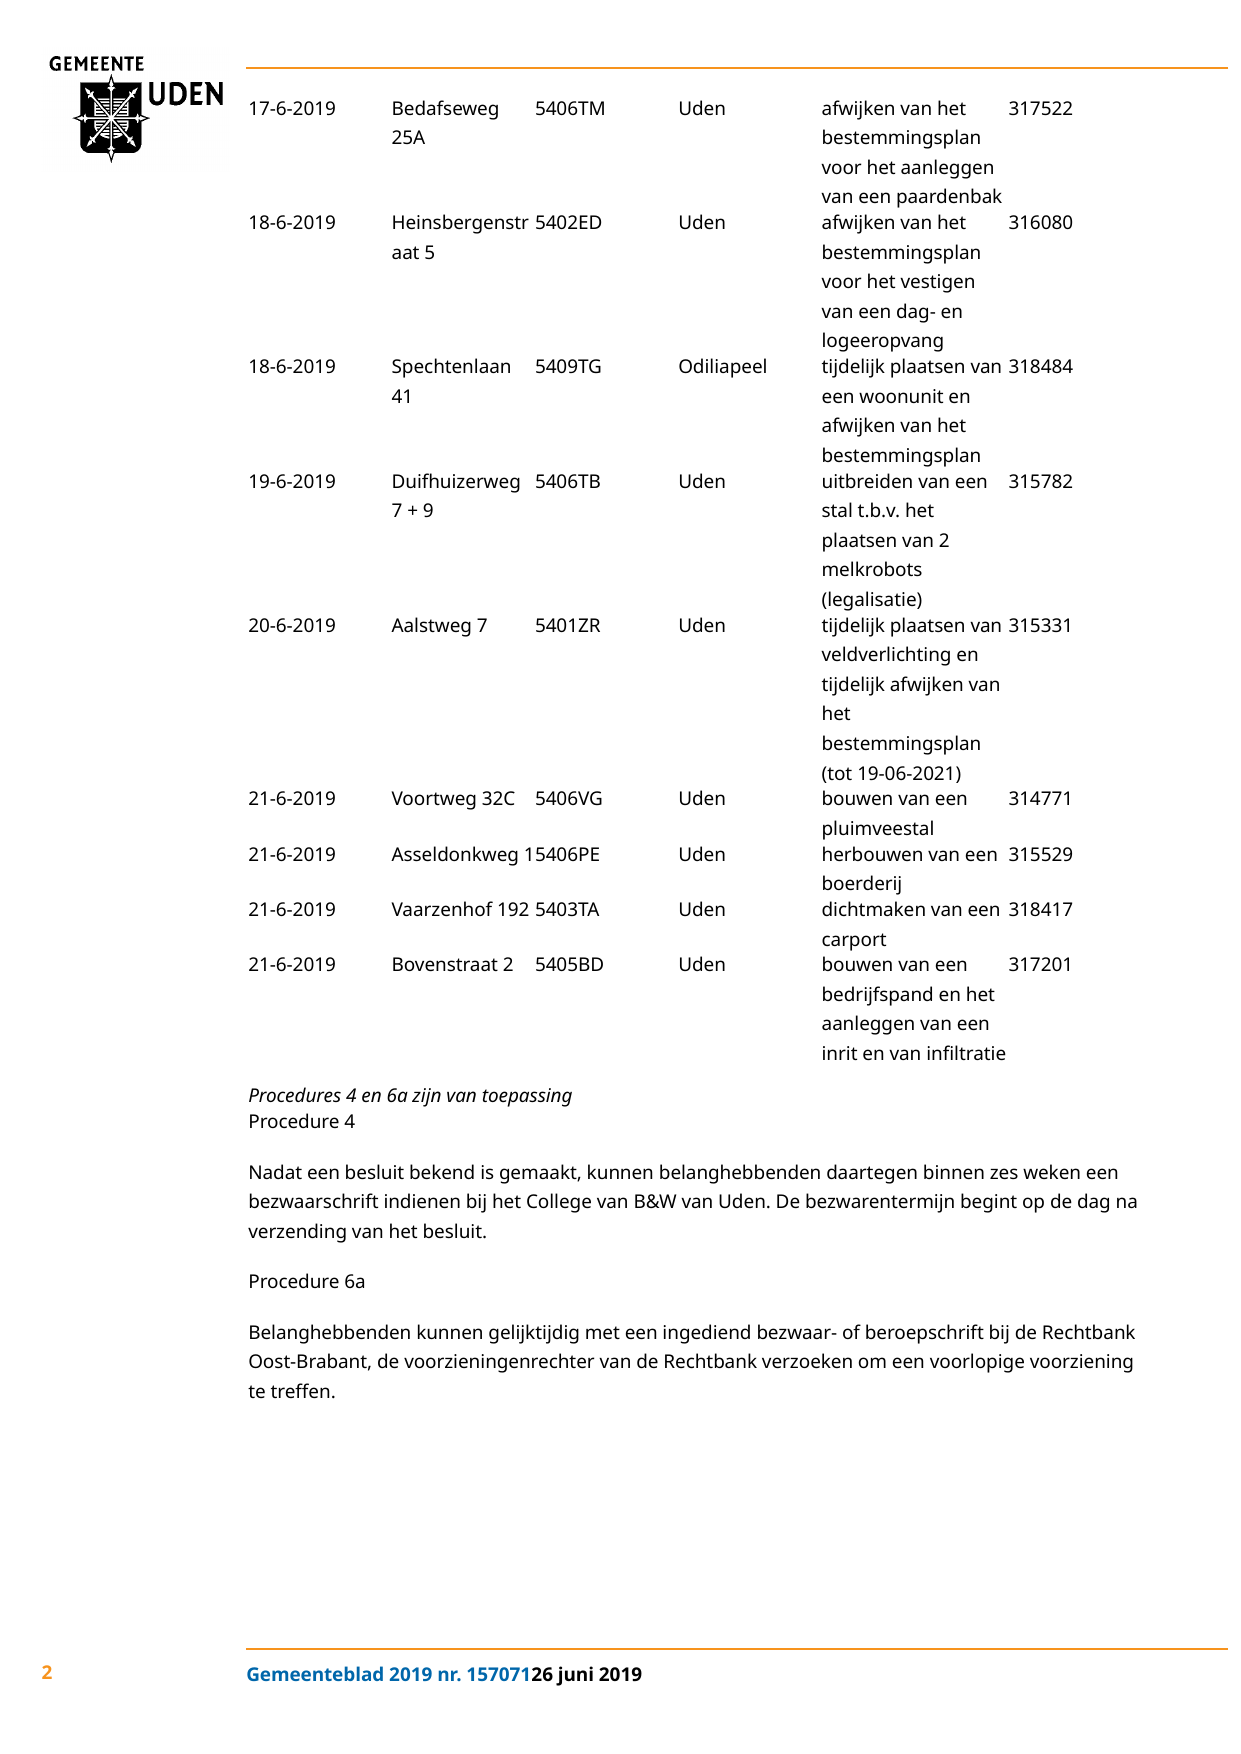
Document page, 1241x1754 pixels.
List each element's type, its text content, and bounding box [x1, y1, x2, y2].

table_cell 5402ED [535, 209, 678, 353]
table_cell 18-6-2019 [248, 209, 391, 353]
table_cell Odiliapeel [678, 353, 821, 468]
text Nadat een besluit bekend is gemaakt, kunnen belanghebbenden daartegen binnen zes weken een bezwaarschrift indienen bij het College van B&W van Uden. De bezwarentermijn begint op de dag na verzending van het besluit. [248, 1159, 1152, 1244]
table_cell 317522 [1008, 95, 1152, 209]
table_cell Uden [678, 896, 821, 951]
text Procedure 4 [248, 1108, 1152, 1134]
table_cell 5406PE [535, 841, 678, 896]
text Procedure 6a [248, 1268, 1152, 1294]
table_cell 314771 [1008, 786, 1152, 841]
table_cell Uden [678, 841, 821, 896]
picture [41, 47, 231, 172]
table_cell herbouwen van een boerderij [821, 841, 1008, 896]
table_cell 20-6-2019 [248, 612, 391, 786]
table_cell 18-6-2019 [248, 353, 391, 468]
table_cell Uden [678, 612, 821, 786]
table_cell bouwen van een bedrijfspand en het aanleggen van een inrit en van infiltratie [821, 951, 1008, 1066]
table_cell Duifhuizerweg 7 + 9 [391, 468, 535, 612]
table_cell Uden [678, 786, 821, 841]
table_cell Uden [678, 951, 821, 1066]
table_cell Bedafseweg 25A [391, 95, 535, 209]
table_cell Uden [678, 209, 821, 353]
table_cell Voortweg 32C [391, 786, 535, 841]
table_cell Uden [678, 95, 821, 209]
table_cell Bovenstraat 2 [391, 951, 535, 1066]
table_cell tijdelijk plaatsen van veldverlichting en tijdelijk afwijken van het bestemmingsplan (tot 19-06-2021) [821, 612, 1008, 786]
table_cell 5401ZR [535, 612, 678, 786]
text Belanghebbenden kunnen gelijktijdig met een ingediend bezwaar- of beroepschrift bij de Rechtbank Oost-Brabant, de voorzieningenrechter van de Rechtbank verzoeken om een voorlopige voorziening te treffen. [248, 1319, 1152, 1404]
table_cell 21-6-2019 [248, 841, 391, 896]
table_cell Vaarzenhof 192 [391, 896, 535, 951]
table_cell 17-6-2019 [248, 95, 391, 209]
table_cell 21-6-2019 [248, 951, 391, 1066]
table_cell 317201 [1008, 951, 1152, 1066]
table_cell 315782 [1008, 468, 1152, 612]
table_cell 5403TA [535, 896, 678, 951]
table_cell 21-6-2019 [248, 786, 391, 841]
table_cell Aalstweg 7 [391, 612, 535, 786]
table_cell dichtmaken van een carport [821, 896, 1008, 951]
table_cell 5406TM [535, 95, 678, 209]
table_cell 318484 [1008, 353, 1152, 468]
table_cell afwijken van het bestemmingsplan voor het vestigen van een dag- en logeeropvang [821, 209, 1008, 353]
table_cell Asseldonkweg 1 [391, 841, 535, 896]
table_cell bouwen van een pluimveestal [821, 786, 1008, 841]
table_cell Heinsbergenstraat 5 [391, 209, 535, 353]
table_cell 5409TG [535, 353, 678, 468]
text Procedures 4 en 6a zijn van toepassing [248, 1083, 1152, 1108]
table_cell 21-6-2019 [248, 896, 391, 951]
table_cell 315331 [1008, 612, 1152, 786]
table_cell 318417 [1008, 896, 1152, 951]
table_cell 5406VG [535, 786, 678, 841]
table_cell Spechtenlaan 41 [391, 353, 535, 468]
table_cell 19-6-2019 [248, 468, 391, 612]
table_cell tijdelijk plaatsen van een woonunit en afwijken van het bestemmingsplan [821, 353, 1008, 468]
table_cell 316080 [1008, 209, 1152, 353]
table_cell afwijken van het bestemmingsplan voor het aanleggen van een paardenbak [821, 95, 1008, 209]
table_cell 5405BD [535, 951, 678, 1066]
table_cell Uden [678, 468, 821, 612]
table_cell 5406TB [535, 468, 678, 612]
table_cell 315529 [1008, 841, 1152, 896]
table_cell uitbreiden van een stal t.b.v. het plaatsen van 2 melkrobots (legalisatie) [821, 468, 1008, 612]
